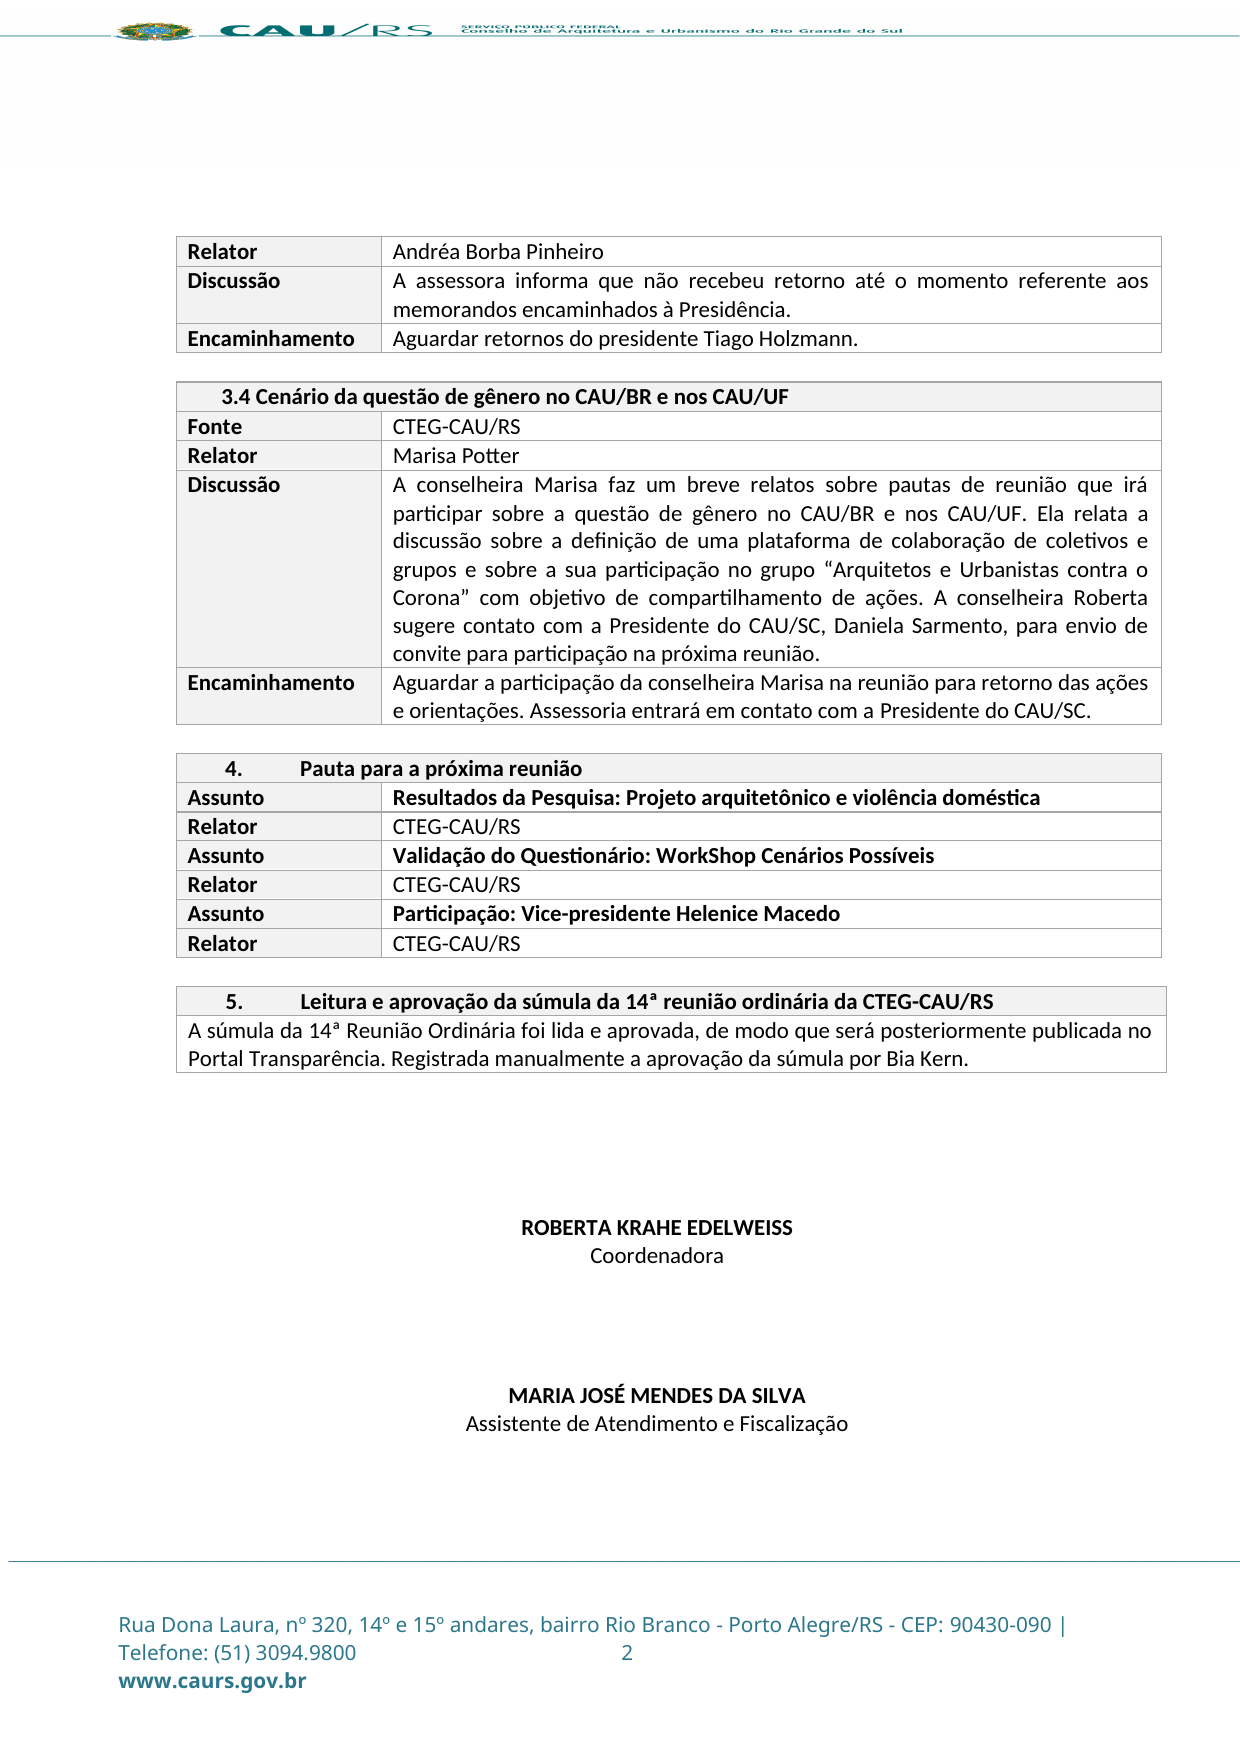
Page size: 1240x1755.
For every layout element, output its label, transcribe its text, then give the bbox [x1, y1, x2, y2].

table_cell CTEG-CAU/RS [382, 412, 1161, 440]
table_cell Participação: Vice-presidente Helenice Macedo [382, 900, 1161, 928]
table_cell Encaminhamento [177, 324, 381, 352]
table_cell MARIA JOSÉ MENDES DA SILVA Assistente de Atendimento e Fiscalização [177, 1297, 1137, 1465]
table_cell Assunto [177, 841, 381, 869]
table_cell Relator [177, 871, 381, 898]
table_cell Relator [177, 237, 381, 266]
table_cell A assessora informa que não recebeu retorno até o momento referente aos memorandos encaminhados à Presidência. [382, 267, 1161, 323]
table_cell Marisa Potter [382, 441, 1161, 469]
table_cell 3.4 Cenário da questão de gênero no CAU/BR e nos CAU/UF [177, 383, 1161, 411]
table_header ROBERTA KRAHE EDELWEISS Coordenadora [177, 1129, 1137, 1297]
table_cell CTEG-CAU/RS [382, 813, 1161, 840]
table_cell Aguardar a participação da conselheira Marisa na reunião para retorno das ações e orientações. Assessoria entrará em contato com a Presidente do CAU/SC. [382, 668, 1161, 724]
table_cell CTEG-CAU/RS [382, 929, 1161, 957]
table_cell A conselheira Marisa faz um breve relatos sobre pautas de reunião que irá participar sobre a questão de gênero no CAU/BR e nos CAU/UF. Ela relata a discussão sobre a definição de uma plataforma de colaboração de coletivos e grupos e sobre a sua participação no grupo “Arquitetos e Urbanistas contra o Corona” com objetivo de compartilhamento de ações. A conselheira Roberta sugere contato com a Presidente do CAU/SC, Daniela Sarmento, para envio de convite para participação na próxima reunião. [382, 471, 1161, 667]
table_header Leitura e aprovação da súmula da 14ª reunião ordinária da CTEG-CAU/RS [177, 987, 1166, 1015]
table_cell Encaminhamento [177, 668, 381, 724]
table_cell Discussão [177, 471, 381, 667]
table_cell CTEG-CAU/RS [382, 871, 1161, 898]
table_cell Relator [177, 929, 381, 957]
table_cell A súmula da 14ª Reunião Ordinária foi lida e aprovada, de modo que será posteriormente publicada no Portal Transparência. Registrada manualmente a aprovação da súmula por Bia Kern. [177, 1016, 1166, 1072]
table_cell Pauta para a próxima reunião [177, 754, 1161, 782]
table_cell Relator [177, 441, 381, 469]
table_cell Discussão [177, 267, 381, 323]
table_cell Relator [177, 813, 381, 840]
table_cell Andréa Borba Pinheiro [382, 237, 1161, 266]
table_cell [176, 353, 1161, 381]
table_cell Assunto [177, 900, 381, 928]
table_cell Aguardar retornos do presidente Tiago Holzmann. [382, 324, 1161, 352]
table_cell Resultados da Pesquisa: Projeto arquitetônico e violência doméstica [382, 783, 1161, 811]
table_cell Validação do Questionário: WorkShop Cenários Possíveis [382, 841, 1161, 869]
table_cell [176, 725, 1161, 753]
table_cell Fonte [177, 412, 381, 440]
table_cell Assunto [177, 783, 381, 811]
